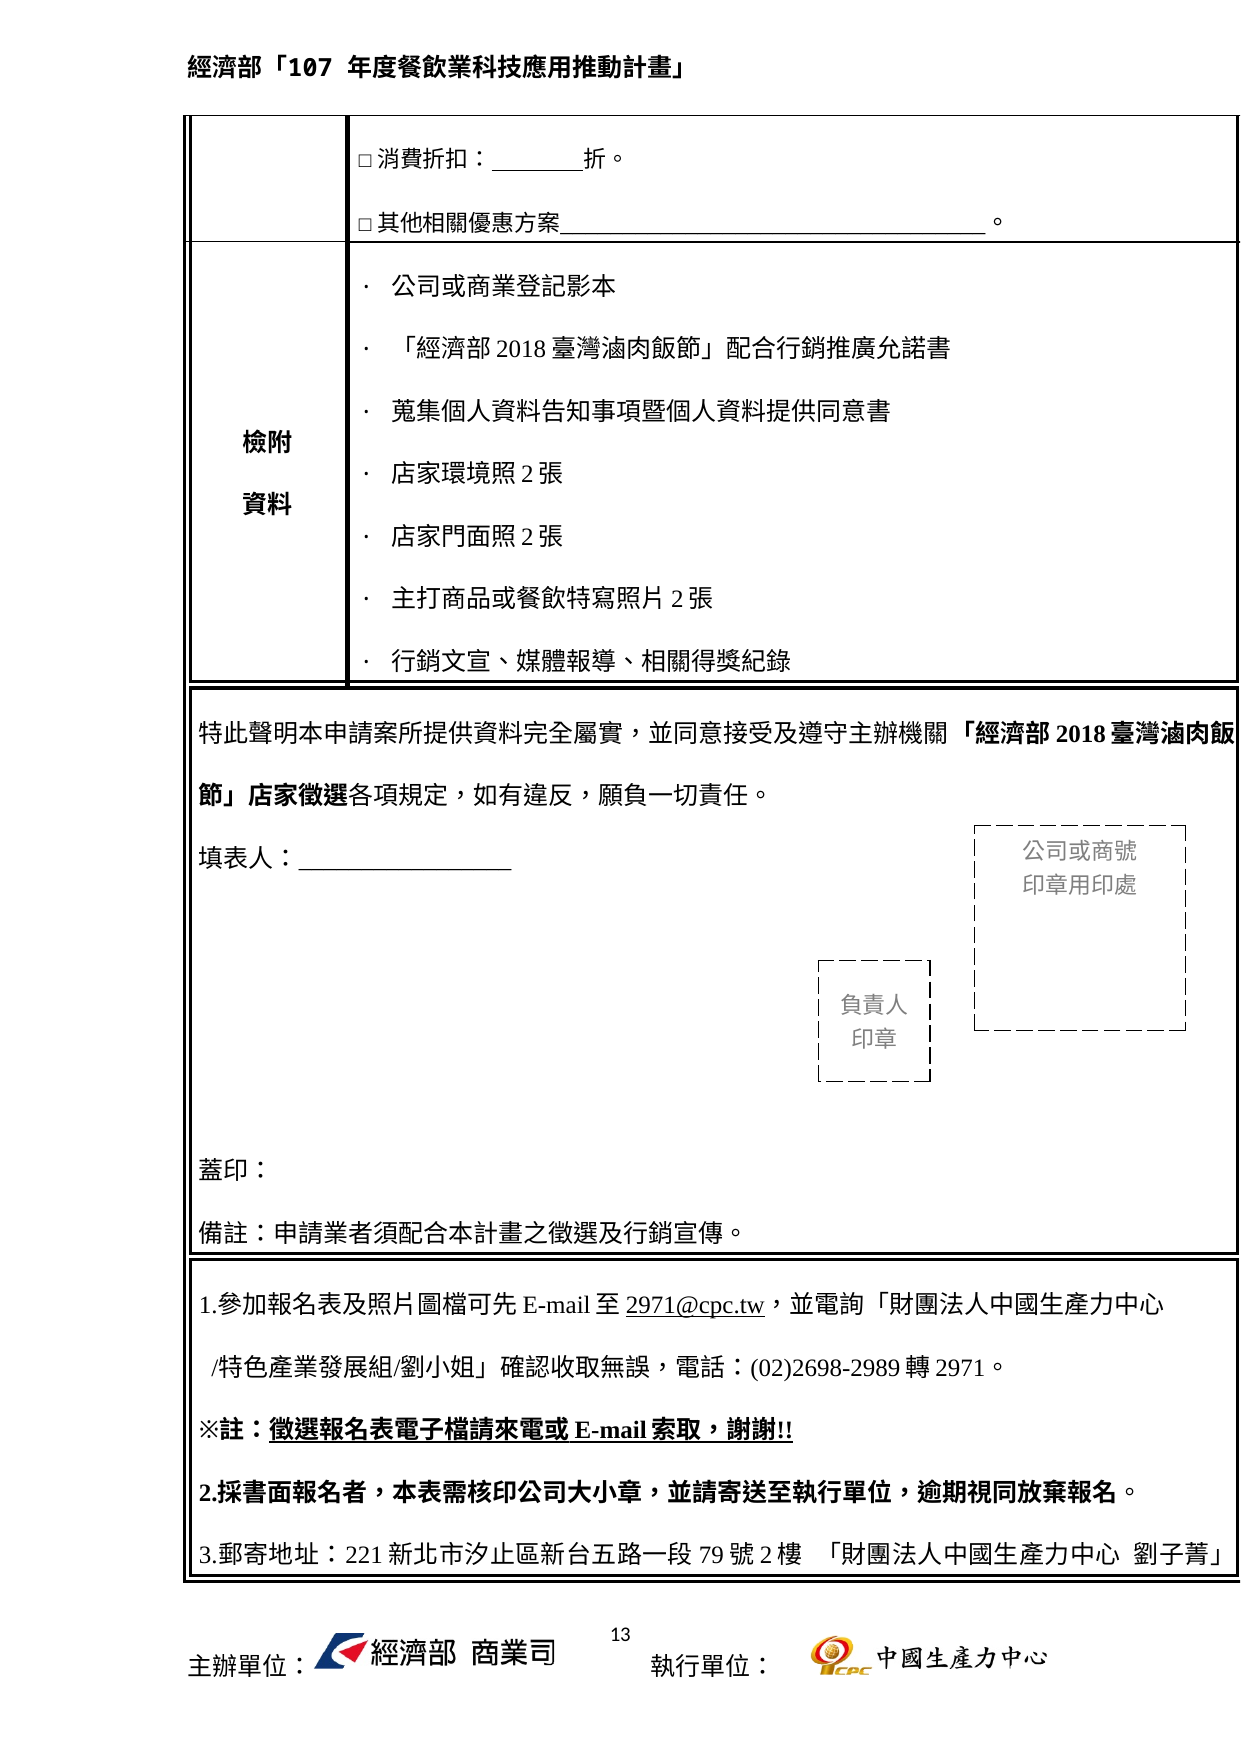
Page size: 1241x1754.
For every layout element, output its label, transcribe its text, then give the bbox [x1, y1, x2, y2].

table_cell 特此聲明本申請案所提供資料完全屬實，並同意接受及遵守主辦機關「經濟部2018臺灣滷肉飯節」店家徵選各項規定，如有違反，願負一切責任。 填表人：_________________ 蓋印： 備註：申請業者須配合本計畫之徵選及行銷宣傳。 [188, 680, 345, 1252]
table_cell 特此聲明本申請案所提供資料完全屬實，並同意接受及遵守主辦機關「經濟部2018臺灣滷肉飯節」店家徵選各項規定，如有違反，願負一切責任。 填表人：_________________ 蓋印： 備註：申請業者須配合本計畫之徵選及行銷宣傳。 [350, 680, 1240, 1252]
table_cell 1.參加報名表及照片圖檔可先E-mail至2971@cpc.tw，並電詢「財團法人中國生產力中心 /特色產業發展組/劉小姐」確認收取無誤，電話：(02)2698-2989轉2971。 ※註：徵選報名表電子檔請來電或E-mail索取，謝謝!! 2.採書面報名者，本表需核印公司大小章，並請寄送至執行單位，逾期視同放棄報名。 3.郵寄地址：221新北市汐止區新台五路一段79號2樓 「財團法人中國生產力中心 劉子菁」 [188, 1252, 1240, 1574]
table_cell □ 消費折扣： 折。 □ 其他相關優惠方案__________________________________。 [350, 116, 1236, 241]
table_cell 特此聲明本申請案所提供資料完全屬實，並同意接受及遵守主辦機關「經濟部2018臺灣滷肉飯節」店家徵選各項規定，如有違反，願負一切責任。 填表人：_________________ 蓋印： 備註：申請業者須配合本計畫之徵選及行銷宣傳。 [192, 690, 1236, 1252]
table_cell 公司或商業登記影本 「經濟部2018臺灣滷肉飯節」配合行銷推廣允諾書 蒐集個人資料告知事項暨個人資料提供同意書 店家環境照2張 店家門面照2張 主打商品或餐飲特寫照片2張 行銷文宣、媒體報導、相關得獎紀錄 [350, 243, 1236, 680]
table_cell [192, 116, 345, 241]
table_cell 檢附 資料 [192, 242, 345, 680]
